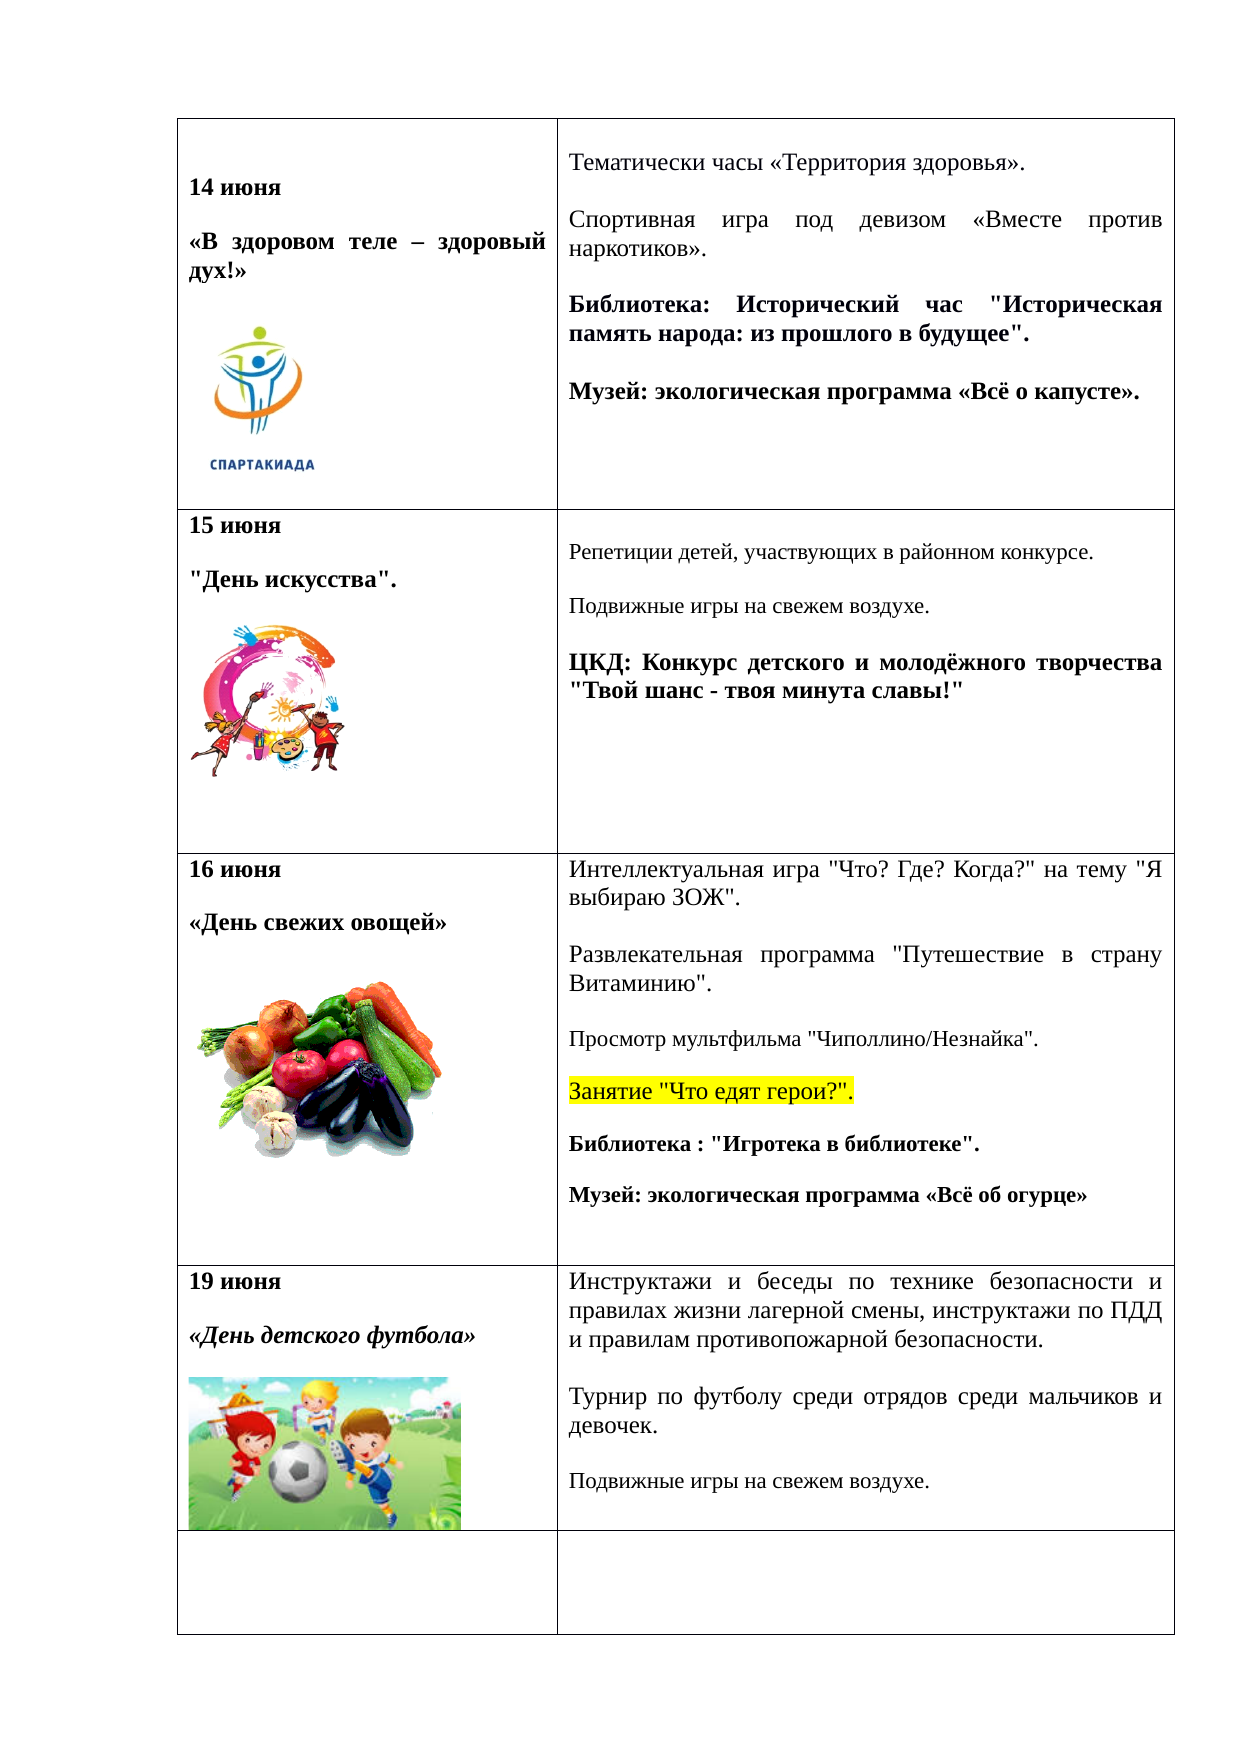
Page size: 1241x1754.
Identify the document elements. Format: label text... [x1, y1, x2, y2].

table_cell Тематически часы «Территория здоровья». Спортивная игра под девизом «Вместе против наркотиков». Библиотека: Исторический час "Историческая память народа: из прошлого в будущее". Музей: экологическая программа «Всё о капусте». [558, 119, 1174, 509]
table_cell Инструктажи и беседы по технике безопасности и правилах жизни лагерной смены, инструктажи по ПДД и правилам противопожарной безопасности. Турнир по футболу среди отрядов среди мальчиков и девочек. Подвижные игры на свежем воздухе. [558, 1266, 1174, 1529]
table_cell 15 июня "День искусства". [178, 510, 557, 853]
table_cell [178, 1531, 557, 1634]
table_cell 14 июня «В здоровом теле – здоровый дух!» [178, 119, 557, 509]
table_cell 19 июня «День детского футбола» [178, 1266, 557, 1529]
table_cell Репетиции детей, участвующих в районном конкурсе. Подвижные игры на свежем воздухе. ЦКД: Конкурс детского и молодёжного творчества "Твой шанс - твоя минута славы!" [558, 510, 1174, 853]
table_cell Интеллектуальная игра "Что? Где? Когда?" на тему "Я выбираю ЗОЖ". Развлекательная программа "Путешествие в страну Витаминию". Просмотр мультфильма "Чиполлино/Незнайка". Занятие "Что едят герои?". Библиотека : "Игротека в библиотеке". Музей: экологическая программа «Всё об огурце» [558, 854, 1174, 1265]
table_cell 16 июня «День свежих овощей» [178, 854, 557, 1265]
picture [188, 1377, 461, 1530]
table_cell [558, 1531, 1174, 1634]
